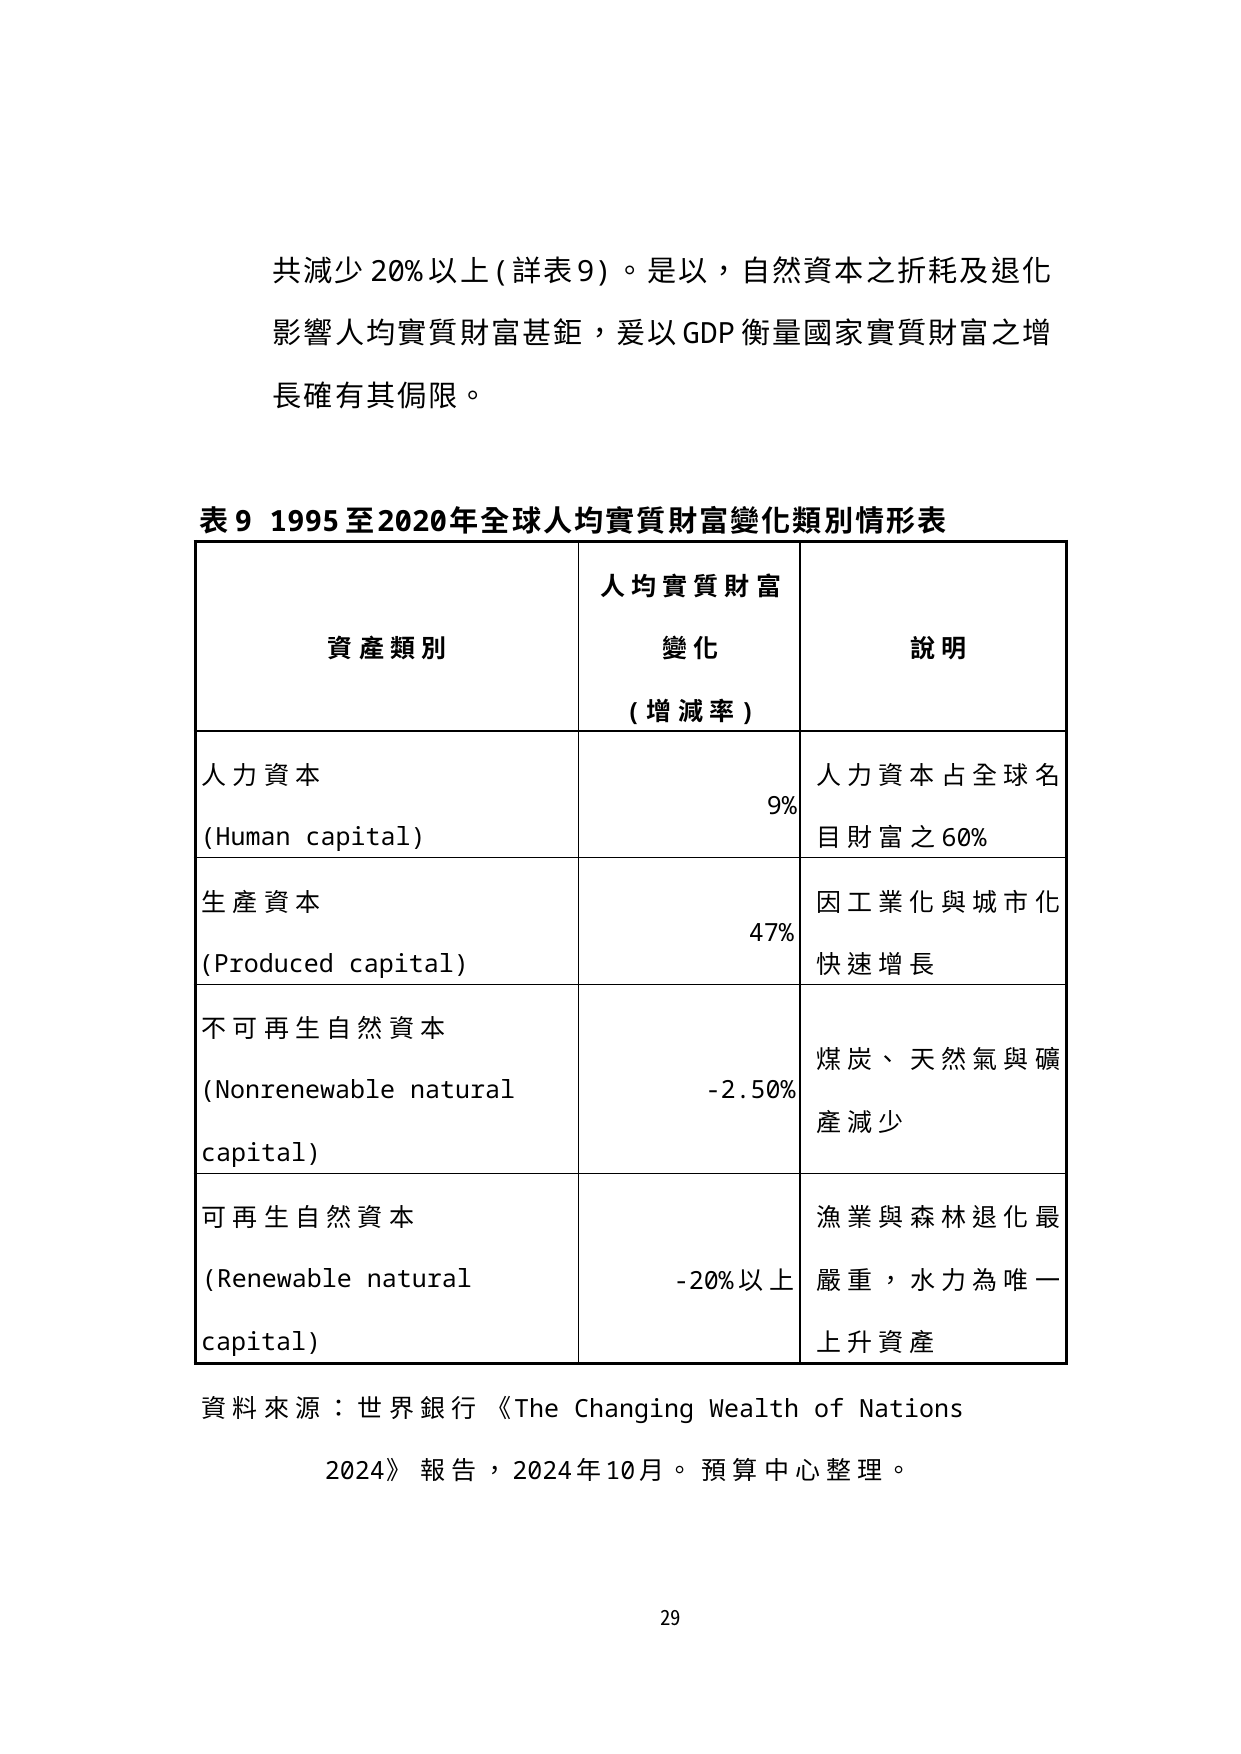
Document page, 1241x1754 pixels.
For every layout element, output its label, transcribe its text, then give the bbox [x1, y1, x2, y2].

text 據世界銀行2024 CWON報告指出，1995至2020年全球人均實質GDP成長50%，惟人均實質財富僅增長約 21%(詳圖4)，顯示實質GDP與實質財富有脫鉤之現象，按該期間生產資本增長47%，係因工業化與城市化快速增長所致；然而煤炭、天然氣與礦產等不可再生自然資本則減少2.5%；漁業與森林等可再生自然資本之退化最為嚴重，共減少20%以上(詳表9)。是以，自然資本之折耗及退化影響人均實質財富甚鉅，爰以GDP衡量國家實質財富之增長確有其侷限。 [266, 227, 1063, 477]
table_cell 因工業化與城市化快速增長 [801, 858, 1065, 983]
table_cell 47% [579, 858, 799, 983]
table_cell -20%以上 [579, 1174, 799, 1362]
table_cell -2.50% [579, 985, 799, 1172]
table_header 資產類別 [197, 543, 578, 730]
table_cell 煤炭、天然氣與礦產減少 [801, 985, 1065, 1172]
table_cell 可再生自然資本 (Renewable natural capital) [197, 1174, 578, 1362]
table_header 說明 [801, 543, 1065, 730]
table_cell 人力資本 (Human capital) [197, 732, 578, 857]
text 資料來源：世界銀行《The Changing Wealth of Nations 2024》報告，2024年10月。預算中心整理。 [192, 1365, 1063, 1490]
text 表9 1995至2020年全球人均實質財富變化類別情形表 [177, 477, 1063, 540]
table_cell 生產資本 (Produced capital) [197, 858, 578, 983]
table_cell 人力資本占全球名目財富之60% [801, 732, 1065, 857]
table_header 人均實質財富變化 (增減率) [579, 543, 799, 730]
table_cell 漁業與森林退化最嚴重，水力為唯一上升資產 [801, 1174, 1065, 1362]
table_cell 不可再生自然資本 (Nonrenewable natural capital) [197, 985, 578, 1172]
table_cell 9% [579, 732, 799, 857]
